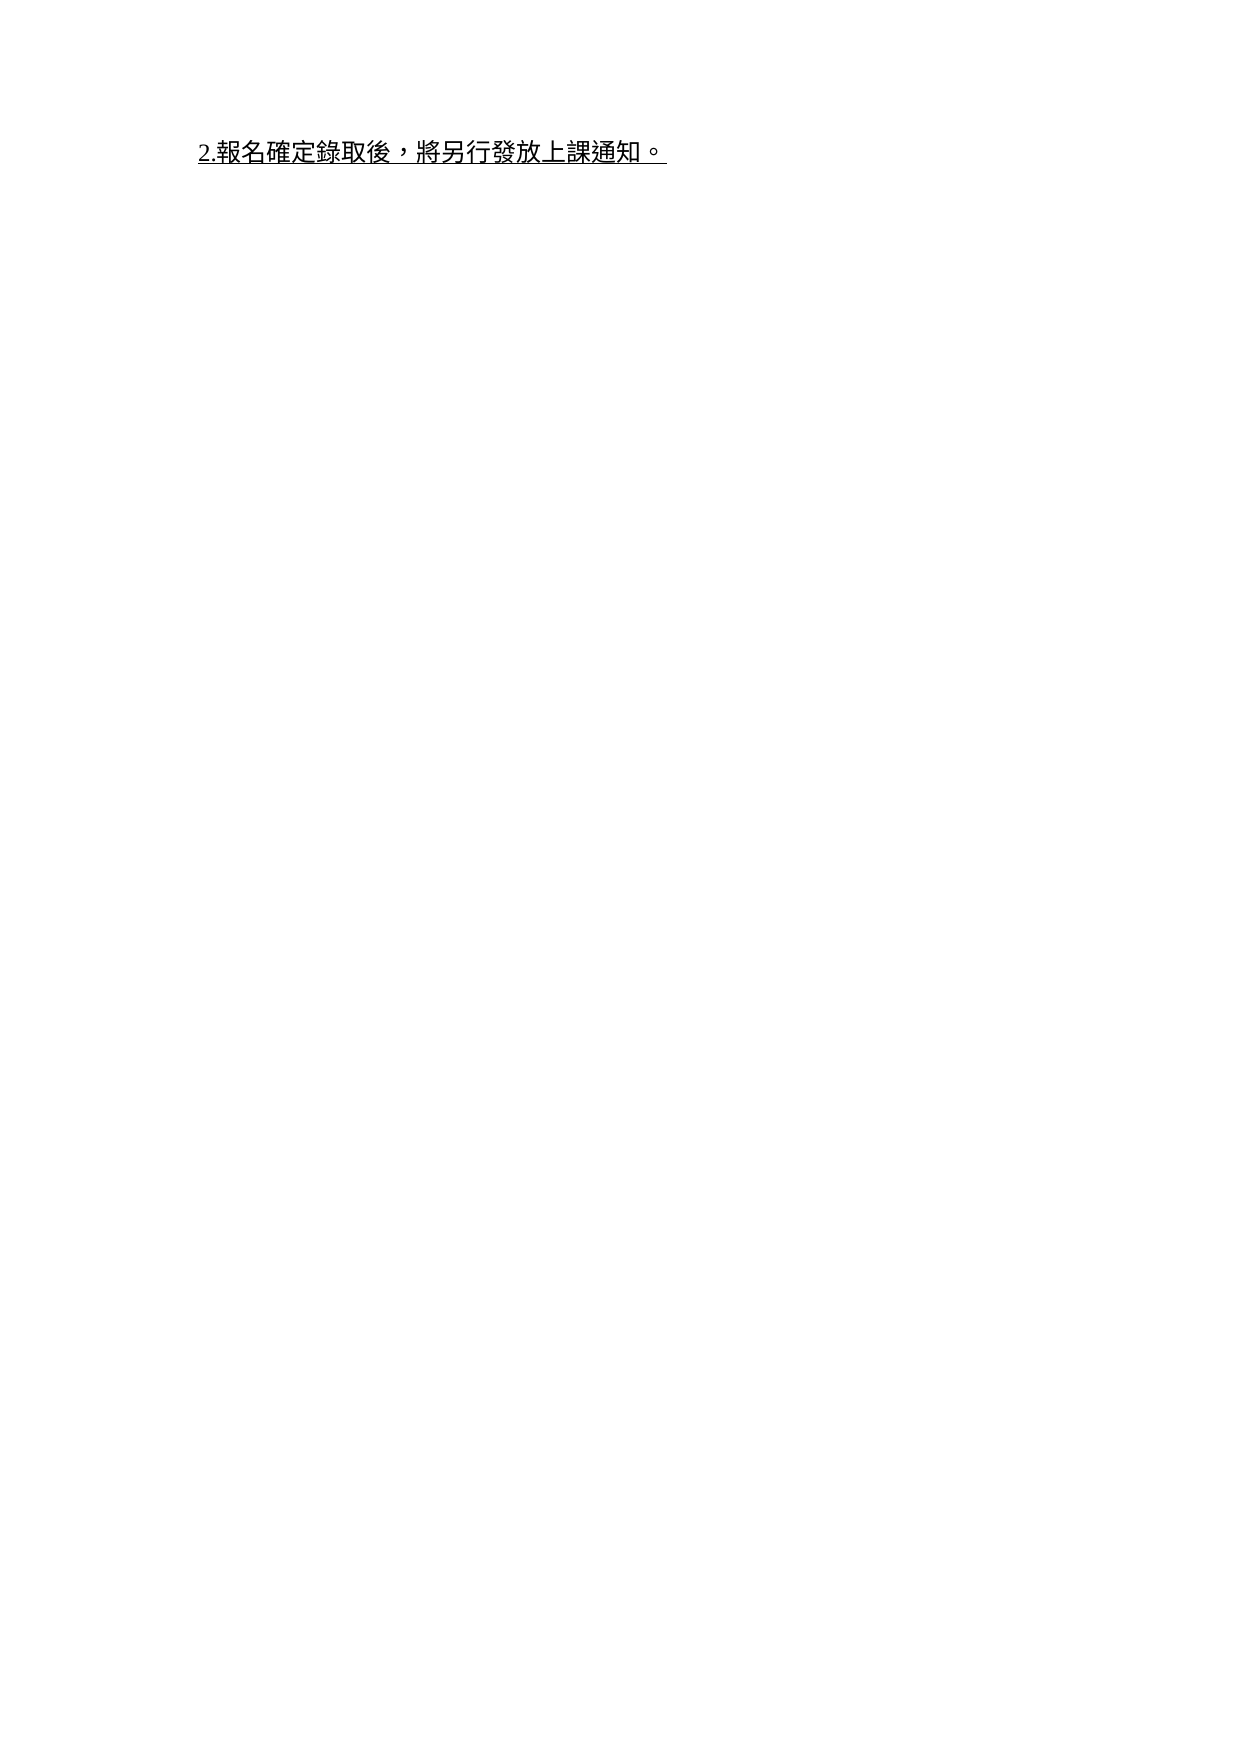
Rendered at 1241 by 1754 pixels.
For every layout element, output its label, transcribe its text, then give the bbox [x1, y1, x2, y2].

text 2.報名確定錄取後，將另行發放上課通知。 [162, 119, 1093, 172]
